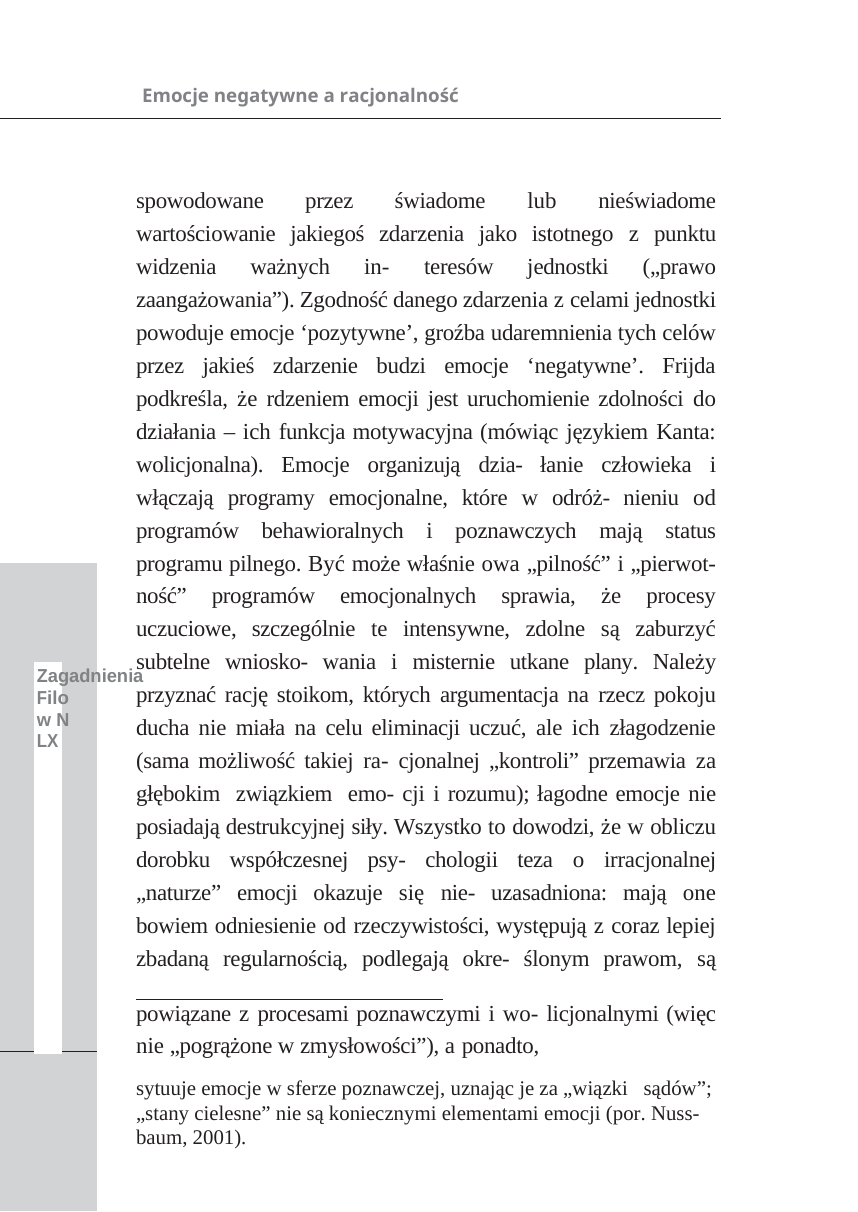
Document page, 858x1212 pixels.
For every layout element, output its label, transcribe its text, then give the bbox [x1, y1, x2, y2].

text „stany cielesne” nie są koniecznymi elementami emocji (por. Nuss- baum, 2001). [136, 1101, 749, 1149]
text spowodowane przez świadome lub nieświadome wartościowanie jakiegoś zdarzenia jako istotnego z punktu widzenia ważnych in- teresów jednostki („prawo zaangażowania”). Zgodność danego zdarzenia z celami jednostki powoduje emocje ‘pozytywne’, groźba udaremnienia tych celów przez jakieś zdarzenie budzi emocje ‘negatywne’. Frijda podkreśla, że rdzeniem emocji jest uruchomienie zdolności do działania – ich funkcja motywacyjna (mówiąc językiem Kanta: wolicjonalna). Emocje organizują dzia- łanie człowieka i włączają programy emocjonalne, które w odróż- nieniu od programów behawioralnych i poznawczych mają status programu pilnego. Być może właśnie owa „pilność” i „pierwot- ność” programów emocjonalnych sprawia, że procesy uczuciowe, szczególnie te intensywne, zdolne są zaburzyć subtelne wniosko- wania i misternie utkane plany. Należy przyznać rację stoikom, których argumentacja na rzecz pokoju ducha nie miała na celu eliminacji uczuć, ale ich złagodzenie (sama możliwość takiej ra- cjonalnej „kontroli” przemawia za głębokim związkiem emo- cji i rozumu); łagodne emocje nie posiadają destrukcyjnej siły. Wszystko to dowodzi, że w obliczu dorobku współczesnej psy- chologii teza o irracjonalnej „naturze” emocji okazuje się nie- uzasadniona: mają one bowiem odniesienie od rzeczywistości, występują z coraz lepiej zbadaną regularnością, podlegają okre- ślonym prawom, są powiązane z procesami poznawczymi i wo- licjonalnymi (więc nie „pogrążone w zmysłowości”), a ponadto, [136, 187, 716, 1059]
text sytuuje emocje w sferze poznawczej, uznając je za „wiązki sądów”; [136, 1075, 857, 1099]
text Zagadnienia Filozoficzne w Nauce | LX • 2016 [37, 665, 62, 752]
